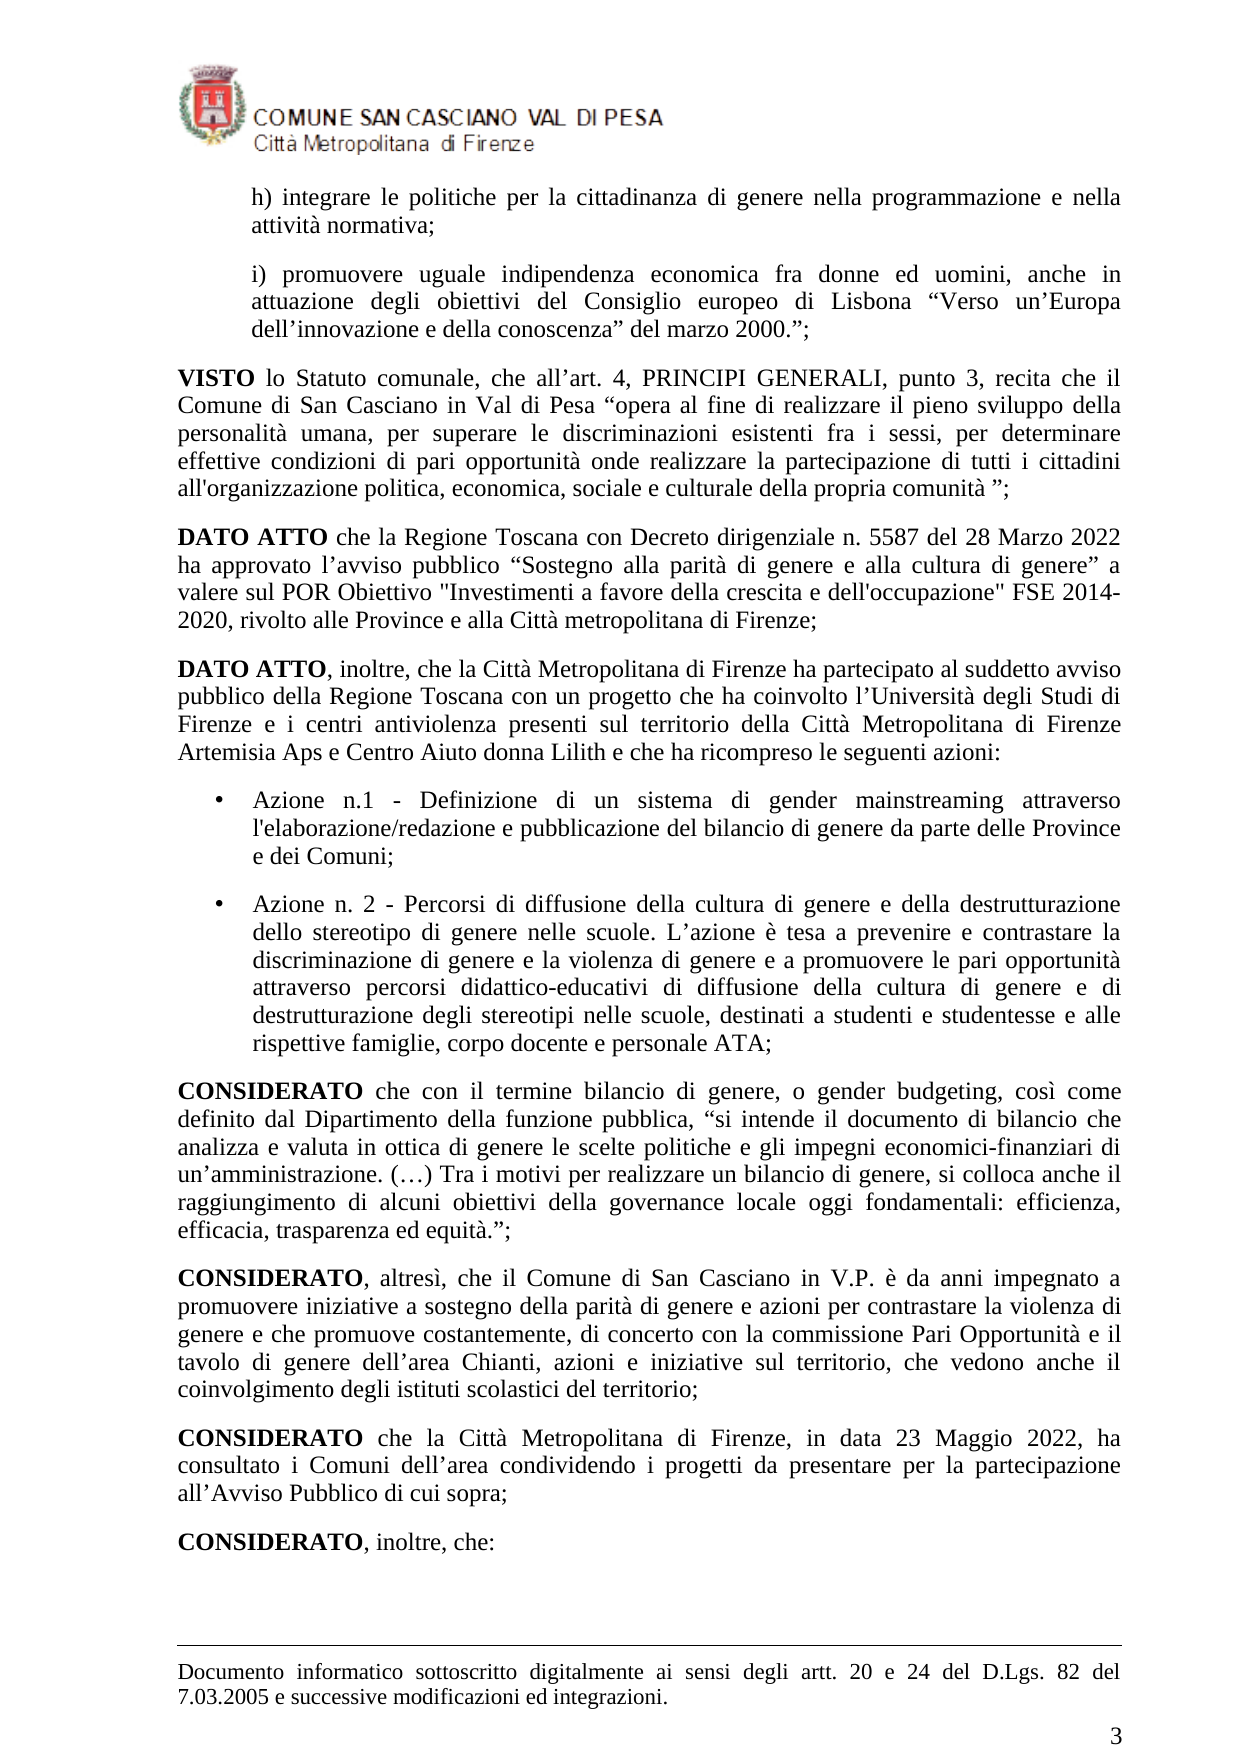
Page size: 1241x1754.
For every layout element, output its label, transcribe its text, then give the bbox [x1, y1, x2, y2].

list Azione n.1 - Definizione di un sistema di gender mainstreaming attraverso l'elaborazione/redazione e pubblicazione del bilancio di genere da parte delle Province e dei Comuni; [215, 786, 1122, 869]
list Azione n. 2 - Percorsi di diffusione della cultura di genere e della destrutturazione dello stereotipo di genere nelle scuole. L’azione è tesa a prevenire e contrastare la discriminazione di genere e la violenza di genere e a promuovere le pari opportunità attraverso percorsi didattico-educativi di diffusione della cultura di genere e di destrutturazione degli stereotipi nelle scuole, destinati a studenti e studentesse e alle rispettive famiglie, corpo docente e personale ATA; [215, 890, 1122, 1057]
picture [178, 60, 1121, 155]
text CONSIDERATO che con il termine bilancio di genere, o gender budgeting, così come definito dal Dipartimento della funzione pubblica, “si intende il documento di bilancio che analizza e valuta in ottica di genere le scelte politiche e gli impegni economici-finanziari di un’amministrazione. (…) Tra i motivi per realizzare un bilancio di genere, si colloca anche il raggiungimento di alcuni obiettivi della governance locale oggi fondamentali: efficienza, efficacia, trasparenza ed equità.”; [177, 1077, 1122, 1244]
text DATO ATTO, inoltre, che la Città Metropolitana di Firenze ha partecipato al suddetto avviso pubblico della Regione Toscana con un progetto che ha coinvolto l’Università degli Studi di Firenze e i centri antiviolenza presenti sul territorio della Città Metropolitana di Firenze Artemisia Aps e Centro Aiuto donna Lilith e che ha ricompreso le seguenti azioni: [177, 655, 1122, 766]
text h) integrare le politiche per la cittadinanza di genere nella programmazione e nella attività normativa; [251, 183, 1122, 239]
text DATO ATTO che la Regione Toscana con Decreto dirigenziale n. 5587 del 28 Marzo 2022 ha approvato l’avviso pubblico “Sostegno alla parità di genere e alla cultura di genere” a valere sul POR Obiettivo "Investimenti a favore della crescita e dell'occupazione" FSE 2014-2020, rivolto alle Province e alla Città metropolitana di Firenze; [177, 523, 1122, 634]
text CONSIDERATO, inoltre, che: [177, 1528, 1122, 1556]
text VISTO lo Statuto comunale, che all’art. 4, PRINCIPI GENERALI, punto 3, recita che il Comune di San Casciano in Val di Pesa “opera al fine di realizzare il pieno sviluppo della personalità umana, per superare le discriminazioni esistenti fra i sessi, per determinare effettive condizioni di pari opportunità onde realizzare la partecipazione di tutti i cittadini all'organizzazione politica, economica, sociale e culturale della propria comunità ”; [177, 364, 1122, 502]
text CONSIDERATO, altresì, che il Comune di San Casciano in V.P. è da anni impegnato a promuovere iniziative a sostegno della parità di genere e azioni per contrastare la violenza di genere e che promuove costantemente, di concerto con la commissione Pari Opportunità e il tavolo di genere dell’area Chianti, azioni e iniziative sul territorio, che vedono anche il coinvolgimento degli istituti scolastici del territorio; [177, 1264, 1122, 1403]
text i) promuovere uguale indipendenza economica fra donne ed uomini, anche in attuazione degli obiettivi del Consiglio europeo di Lisbona “Verso un’Europa dell’innovazione e della conoscenza” del marzo 2000.”; [251, 260, 1122, 343]
text CONSIDERATO che la Città Metropolitana di Firenze, in data 23 Maggio 2022, ha consultato i Comuni dell’area condividendo i progetti da presentare per la partecipazione all’Avviso Pubblico di cui sopra; [177, 1424, 1122, 1507]
